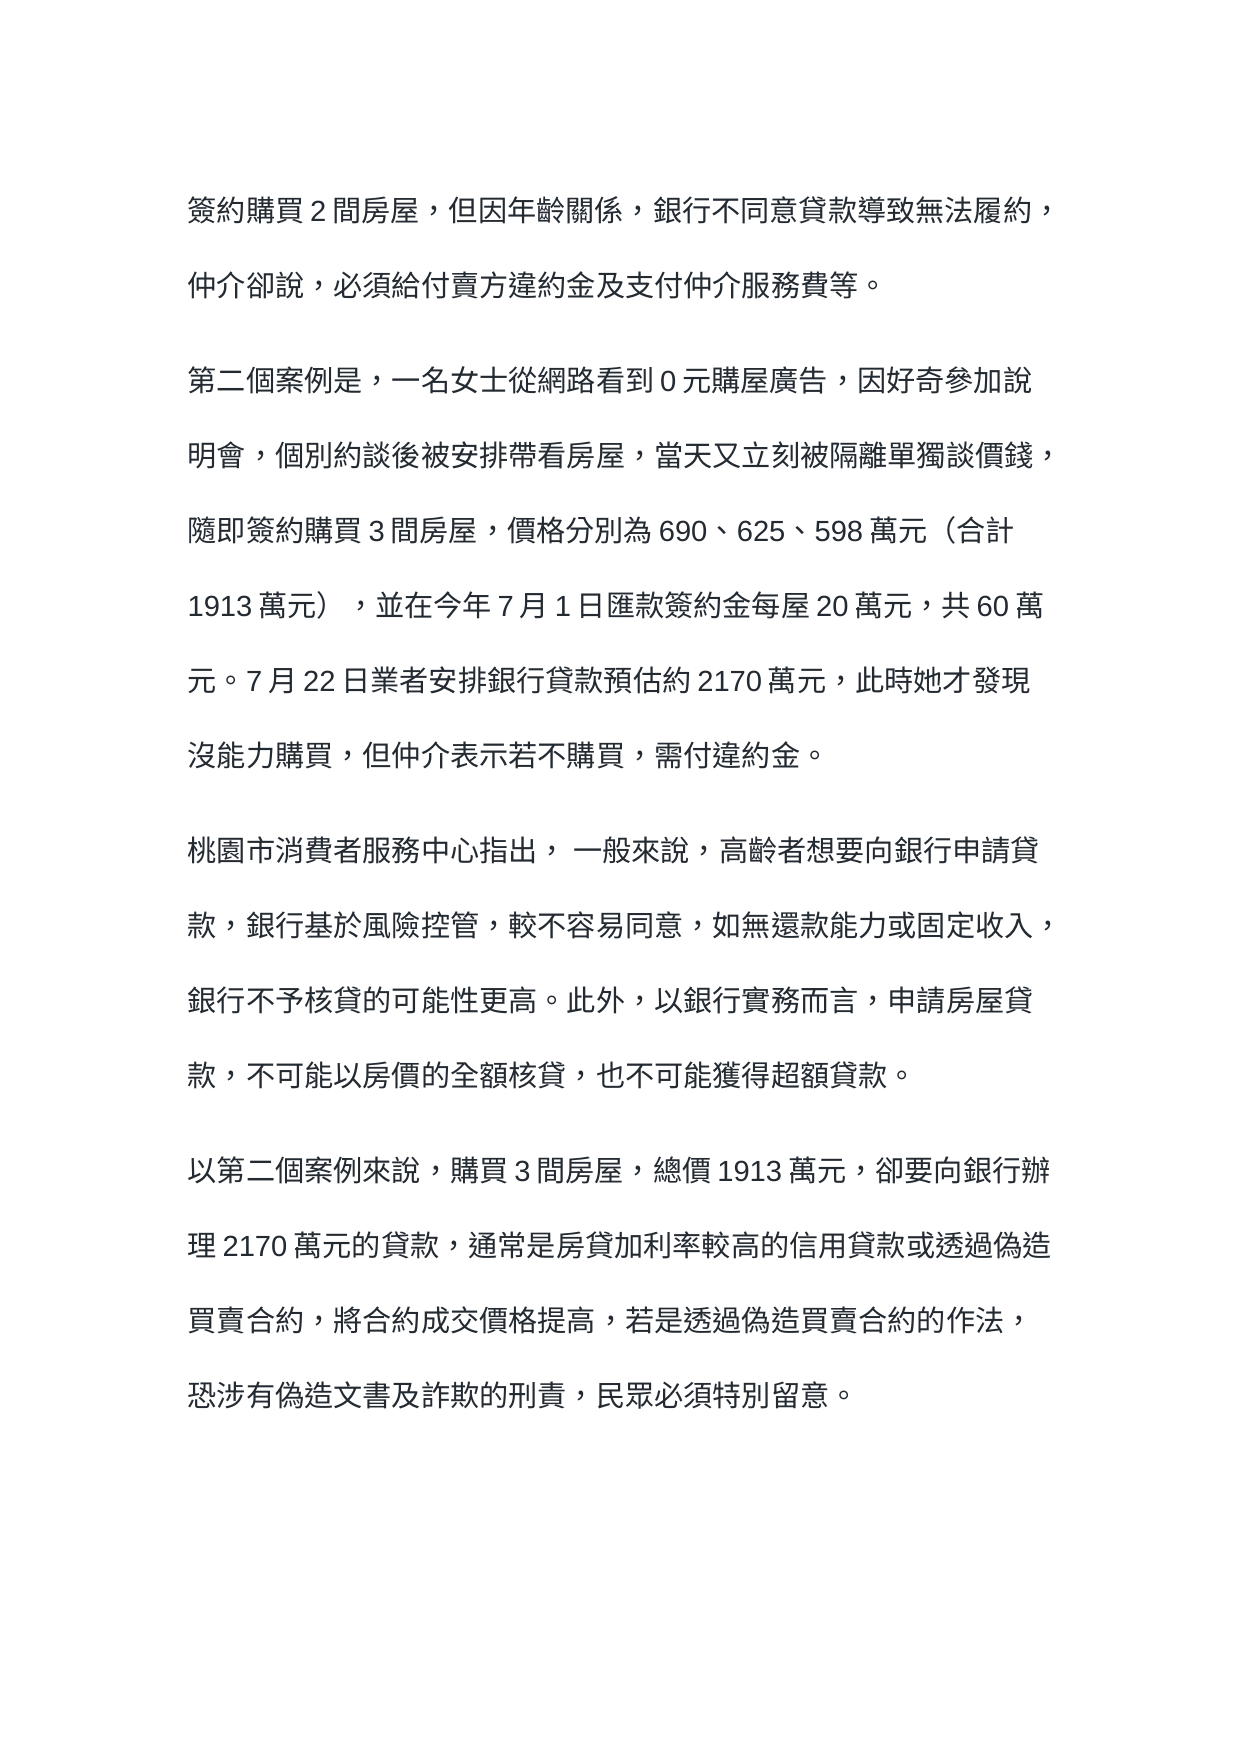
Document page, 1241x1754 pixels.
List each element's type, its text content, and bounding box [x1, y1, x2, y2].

text 以第二個案例來說，購買3間房屋，總價1913萬元，卻要向銀行辦理2170萬元的貸款，通常是房貸加利率較高的信用貸款或透過偽造買賣合約，將合約成交價格提高，若是透過偽造買賣合約的作法，恐涉有偽造文書及詐欺的刑責，民眾必須特別留意。 [187, 1124, 1053, 1424]
text 桃園市消費者服務中心指出， 一般來說，高齡者想要向銀行申請貸款，銀行基於風險控管，較不容易同意，如無還款能力或固定收入，銀行不予核貸的可能性更高。此外，以銀行實務而言，申請房屋貸款，不可能以房價的全額核貸，也不可能獲得超額貸款。 [187, 804, 1053, 1104]
text 消費者服務中心舉出兩個實際案例。第一個案例是65歲女性長輩，原本打算將3房2廳的房屋出售，換2房的房屋，多出的餘款想作為未來養老費用，卻被推銷0元購屋法，隨即前往看屋，並在當日簽約購買2間房屋，但因年齡關係，銀行不同意貸款導致無法履約，仲介卻說，必須給付賣方違約金及支付仲介服務費等。 [187, 164, 1053, 314]
text 第二個案例是，一名女士從網路看到0元購屋廣告，因好奇參加說明會，個別約談後被安排帶看房屋，當天又立刻被隔離單獨談價錢，隨即簽約購買3間房屋，價格分別為690、625、598萬元（合計1913萬元），並在今年7月1日匯款簽約金每屋20萬元，共60萬元。7月22日業者安排銀行貸款預估約2170萬元，此時她才發現沒能力購買，但仲介表示若不購買，需付違約金。 [187, 334, 1053, 784]
